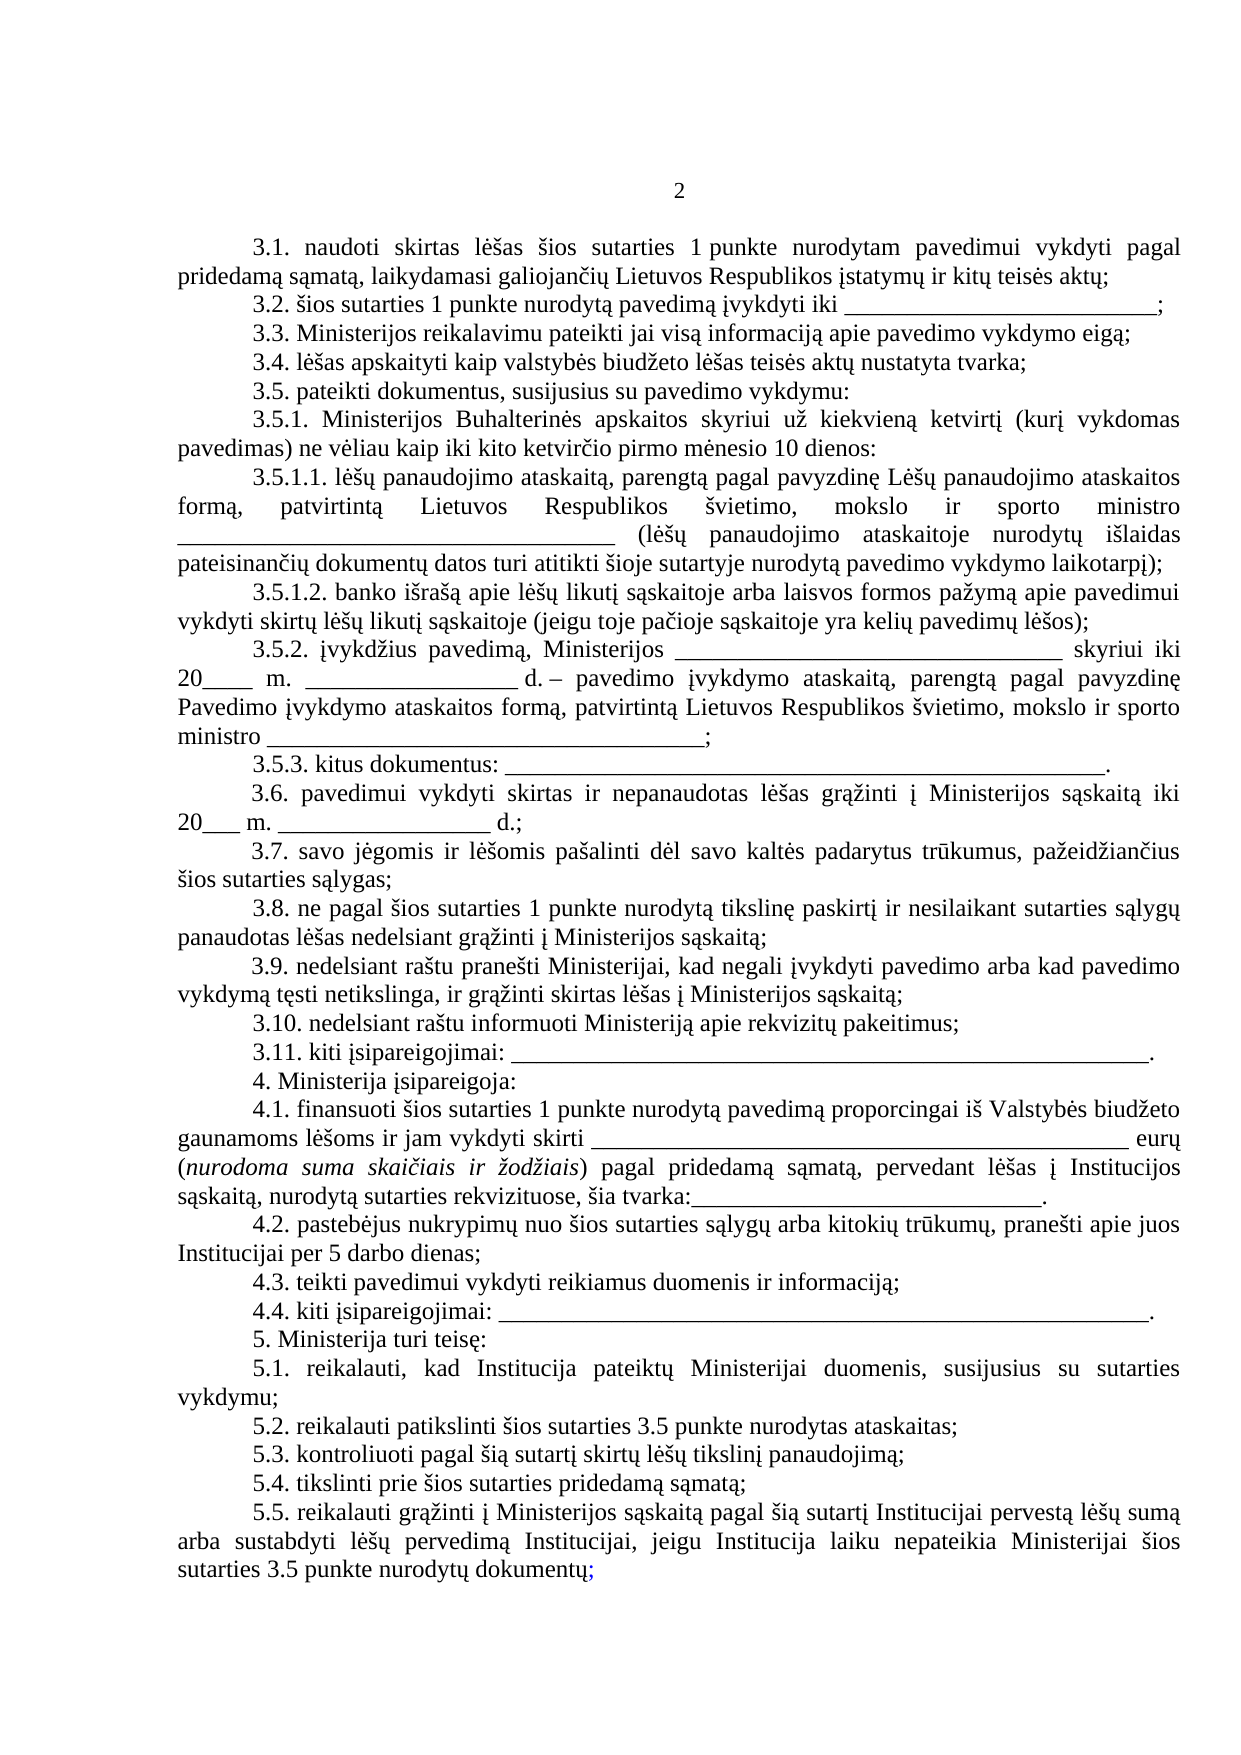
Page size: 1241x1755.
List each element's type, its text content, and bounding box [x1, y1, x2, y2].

text 3.5.1. Ministerijos Buhalterinės apskaitos skyriui už kiekvieną ketvirtį (kurį vykdomas pavedimas) ne vėliau kaip iki kito ketvirčio pirmo mėnesio 10 dienos: [177, 404, 1181, 462]
text 3.5.1.1. lėšų panaudojimo ataskaitą, parengtą pagal pavyzdinę Lėšų panaudojimo ataskaitos formą, patvirtintą Lietuvos Respublikos švietimo, mokslo ir sporto ministro ___________________________________ (lėšų panaudojimo ataskaitoje nurodytų išlaidas pateisinančių dokumentų datos turi atitikti šioje sutartyje nurodytą pavedimo vykdymo laikotarpį); [177, 462, 1181, 577]
text 5. Ministerija turi teisę: [177, 1324, 1181, 1353]
text 5.4. tikslinti prie šios sutarties pridedamą sąmatą; [177, 1468, 1181, 1497]
text 3.11. kiti įsipareigojimai: ___________________________________________________. [177, 1037, 1181, 1066]
text 3.5.3. kitus dokumentus: ________________________________________________. [177, 749, 1181, 778]
text 3.6. pavedimui vykdyti skirtas ir nepanaudotas lėšas grąžinti į Ministerijos sąskaitą iki 20___ m. _________________ d.; [177, 778, 1181, 836]
text 4.1. finansuoti šios sutarties 1 punkte nurodytą pavedimą proporcingai iš Valstybės biudžeto gaunamoms lėšoms ir jam vykdyti skirti ___________________________________________ eurų (nurodoma suma skaičiais ir žodžiais) pagal pridedamą sąmatą, pervedant lėšas į Institucijos sąskaitą, nurodytą sutarties rekvizituose, šia tvarka:____________________________. [177, 1094, 1181, 1209]
text 3.10. nedelsiant raštu informuoti Ministeriją apie rekvizitų pakeitimus; [177, 1008, 1181, 1037]
text 3.3. Ministerijos reikalavimu pateikti jai visą informaciją apie pavedimo vykdymo eigą; [177, 318, 1181, 347]
text 4. Ministerija įsipareigoja: [177, 1066, 1181, 1094]
text 3.9. nedelsiant raštu pranešti Ministerijai, kad negali įvykdyti pavedimo arba kad pavedimo vykdymą tęsti netikslinga, ir grąžinti skirtas lėšas į Ministerijos sąskaitą; [177, 951, 1181, 1008]
text 5.2. reikalauti patikslinti šios sutarties 3.5 punkte nurodytas ataskaitas; [177, 1411, 1181, 1439]
text 4.4. kiti įsipareigojimai: ____________________________________________________. [177, 1296, 1181, 1324]
text 5.5. reikalauti grąžinti į Ministerijos sąskaitą pagal šią sutartį Institucijai pervestą lėšų sumą arba sustabdyti lėšų pervedimą Institucijai, jeigu Institucija laiku nepateikia Ministerijai šios sutarties 3.5 punkte nurodytų dokumentų; [177, 1497, 1181, 1583]
text 3.2. šios sutarties 1 punkte nurodytą pavedimą įvykdyti iki _________________________; [177, 289, 1181, 318]
text 3.7. savo jėgomis ir lėšomis pašalinti dėl savo kaltės padarytus trūkumus, pažeidžiančius šios sutarties sąlygas; [177, 836, 1181, 893]
text 3.5.2. įvykdžius pavedimą, Ministerijos _______________________________ skyriui iki 20____ m. _________________ d. – pavedimo įvykdymo ataskaitą, parengtą pagal pavyzdinę Pavedimo įvykdymo ataskaitos formą, patvirtintą Lietuvos Respublikos švietimo, mokslo ir sporto ministro ___________________________________; [177, 634, 1181, 749]
text 3.4. lėšas apskaityti kaip valstybės biudžeto lėšas teisės aktų nustatyta tvarka; [177, 347, 1181, 376]
text 4.3. teikti pavedimui vykdyti reikiamus duomenis ir informaciją; [177, 1267, 1181, 1296]
text 4.2. pastebėjus nukrypimų nuo šios sutarties sąlygų arba kitokių trūkumų, pranešti apie juos Institucijai per 5 darbo dienas; [177, 1209, 1181, 1267]
text 5.1. reikalauti, kad Institucija pateiktų Ministerijai duomenis, susijusius su sutarties vykdymu; [177, 1353, 1181, 1411]
text 3.5. pateikti dokumentus, susijusius su pavedimo vykdymu: [177, 376, 1181, 404]
text 3.1. naudoti skirtas lėšas šios sutarties 1 punkte nurodytam pavedimui vykdyti pagal pridedamą sąmatą, laikydamasi galiojančių Lietuvos Respublikos įstatymų ir kitų teisės aktų; [177, 232, 1181, 289]
text 3.5.1.2. banko išrašą apie lėšų likutį sąskaitoje arba laisvos formos pažymą apie pavedimui vykdyti skirtų lėšų likutį sąskaitoje (jeigu toje pačioje sąskaitoje yra kelių pavedimų lėšos); [177, 577, 1181, 634]
text 5.3. kontroliuoti pagal šią sutartį skirtų lėšų tikslinį panaudojimą; [177, 1439, 1181, 1468]
text 3.8. ne pagal šios sutarties 1 punkte nurodytą tikslinę paskirtį ir nesilaikant sutarties sąlygų panaudotas lėšas nedelsiant grąžinti į Ministerijos sąskaitą; [177, 893, 1181, 951]
